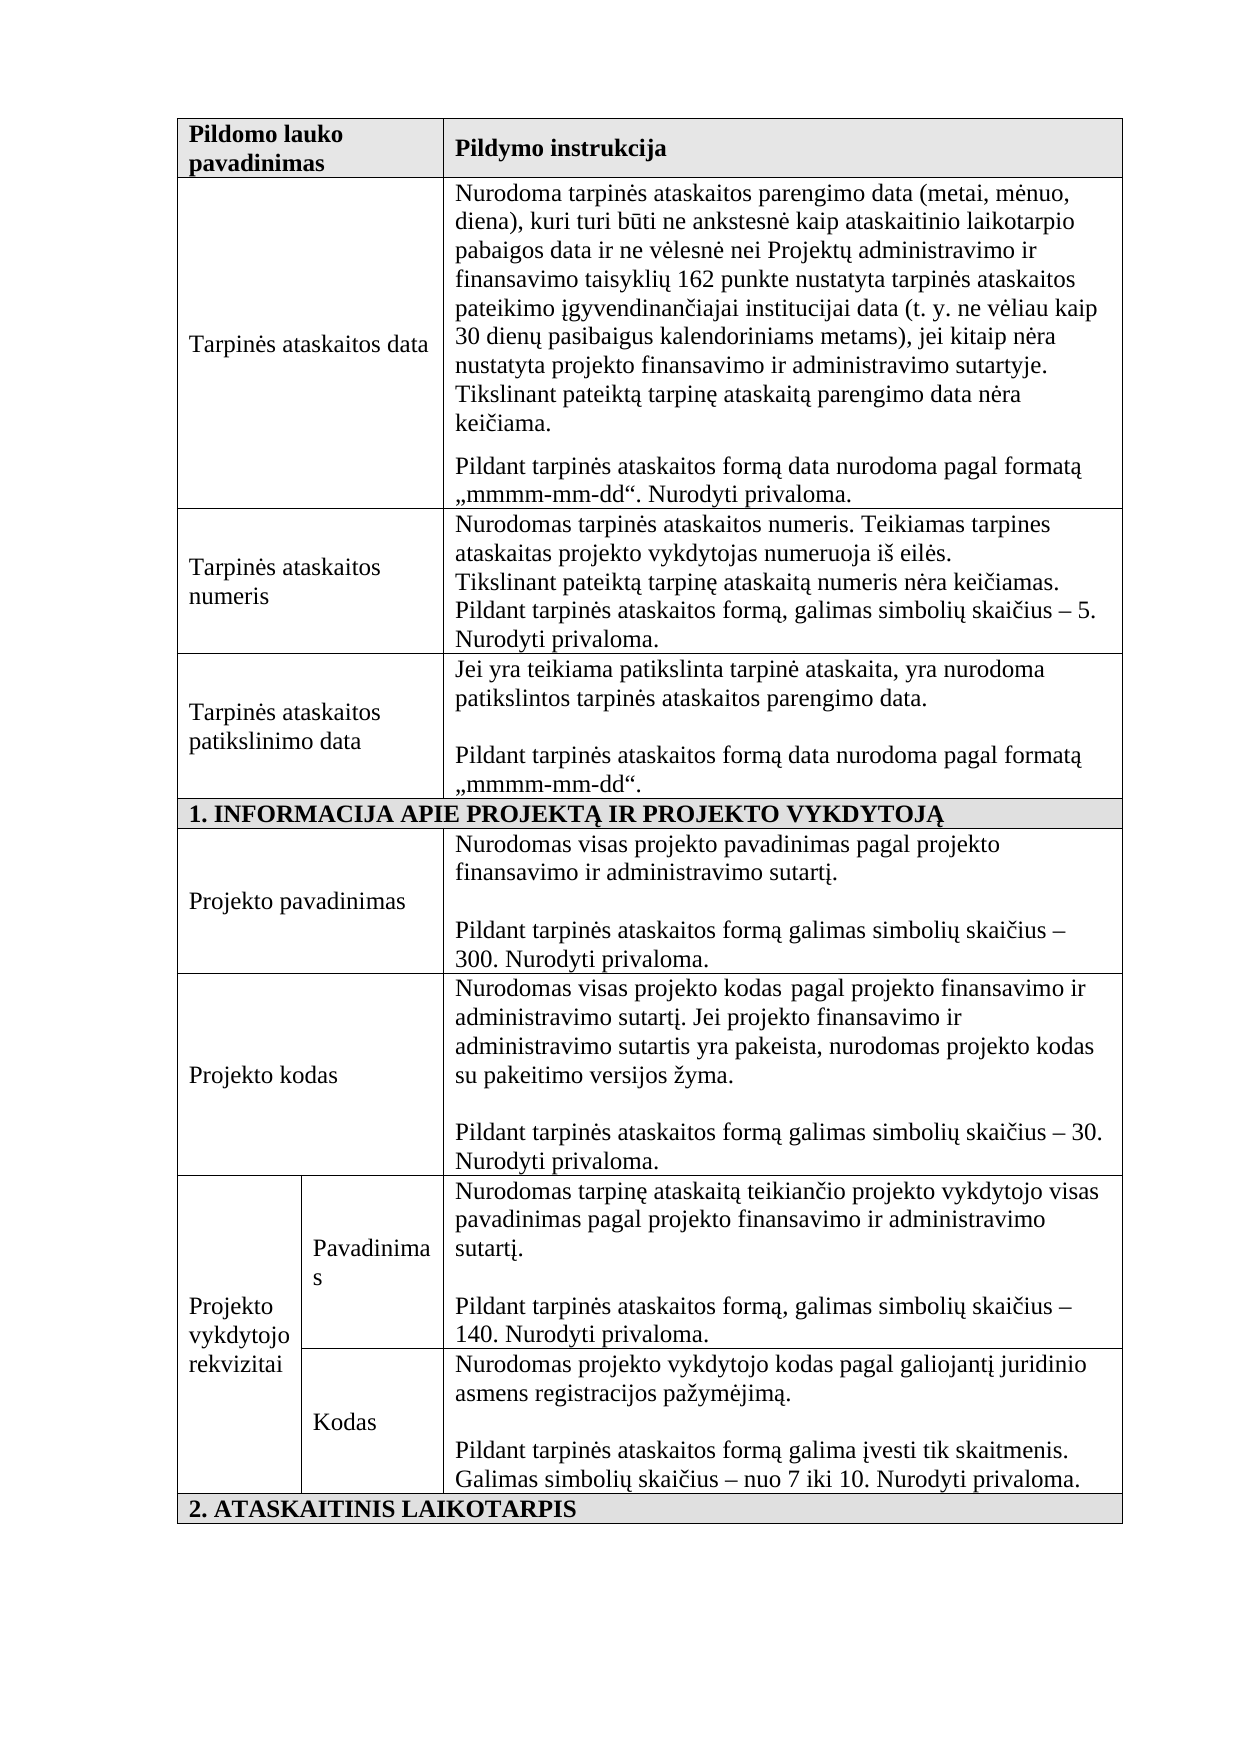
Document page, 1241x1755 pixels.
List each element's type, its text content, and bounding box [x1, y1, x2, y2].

table_cell Projekto vykdytojo rekvizitai [178, 1176, 301, 1493]
table_header Pildymo instrukcija [444, 119, 1122, 177]
table_cell Projekto pavadinimas [178, 829, 443, 972]
table_cell Tarpinės ataskaitos data [178, 178, 443, 508]
table_cell Tarpinės ataskaitos patikslinimo data [178, 654, 443, 798]
table_cell Tarpinės ataskaitos numeris [178, 509, 443, 653]
table_cell Nurodomas visas projekto kodas pagal projekto finansavimo ir administravimo sutartį. Jei projekto finansavimo ir administravimo sutartis yra pakeista, nurodomas projekto kodas su pakeitimo versijos žyma. Pildant tarpinės ataskaitos formą galimas simbolių skaičius – 30. Nurodyti privaloma. [444, 974, 1122, 1175]
table_cell Projekto kodas [178, 974, 443, 1175]
table_cell 2. ATASKAITINIS LAIKOTARPIS [178, 1494, 1122, 1523]
table_cell Nurodomas visas projekto pavadinimas pagal projekto finansavimo ir administravimo sutartį. Pildant tarpinės ataskaitos formą galimas simbolių skaičius – 300. Nurodyti privaloma. [444, 829, 1122, 972]
table_cell Kodas [302, 1349, 443, 1493]
table_cell Nurodomas tarpinės ataskaitos numeris. Teikiamas tarpines ataskaitas projekto vykdytojas numeruoja iš eilės. Tikslinant pateiktą tarpinę ataskaitą numeris nėra keičiamas. Pildant tarpinės ataskaitos formą, galimas simbolių skaičius – 5. Nurodyti privaloma. [444, 509, 1122, 653]
table_cell Nurodoma tarpinės ataskaitos parengimo data (metai, mėnuo, diena), kuri turi būti ne ankstesnė kaip ataskaitinio laikotarpio pabaigos data ir ne vėlesnė nei Projektų administravimo ir finansavimo taisyklių 162 punkte nustatyta tarpinės ataskaitos pateikimo įgyvendinančiajai institucijai data (t. y. ne vėliau kaip 30 dienų pasibaigus kalendoriniams metams), jei kitaip nėra nustatyta projekto finansavimo ir administravimo sutartyje. Tikslinant pateiktą tarpinę ataskaitą parengimo data nėra keičiama. Pildant tarpinės ataskaitos formą data nurodoma pagal formatą „mmmm-mm-dd“. Nurodyti privaloma. [444, 178, 1122, 508]
table_cell Pavadinimas [302, 1176, 443, 1348]
table_cell 1. INFORMACIJA APIE PROJEKTĄ IR PROJEKTO VYKDYTOJĄ [178, 799, 1122, 828]
table_header Pildomo lauko pavadinimas [178, 119, 443, 177]
table_cell Nurodomas tarpinę ataskaitą teikiančio projekto vykdytojo visas pavadinimas pagal projekto finansavimo ir administravimo sutartį. Pildant tarpinės ataskaitos formą, galimas simbolių skaičius – 140. Nurodyti privaloma. [444, 1176, 1122, 1348]
table_cell Nurodomas projekto vykdytojo kodas pagal galiojantį juridinio asmens registracijos pažymėjimą. Pildant tarpinės ataskaitos formą galima įvesti tik skaitmenis. Galimas simbolių skaičius – nuo 7 iki 10. Nurodyti privaloma. [444, 1349, 1122, 1493]
table_cell Jei yra teikiama patikslinta tarpinė ataskaita, yra nurodoma patikslintos tarpinės ataskaitos parengimo data. Pildant tarpinės ataskaitos formą data nurodoma pagal formatą „mmmm-mm-dd“. [444, 654, 1122, 798]
